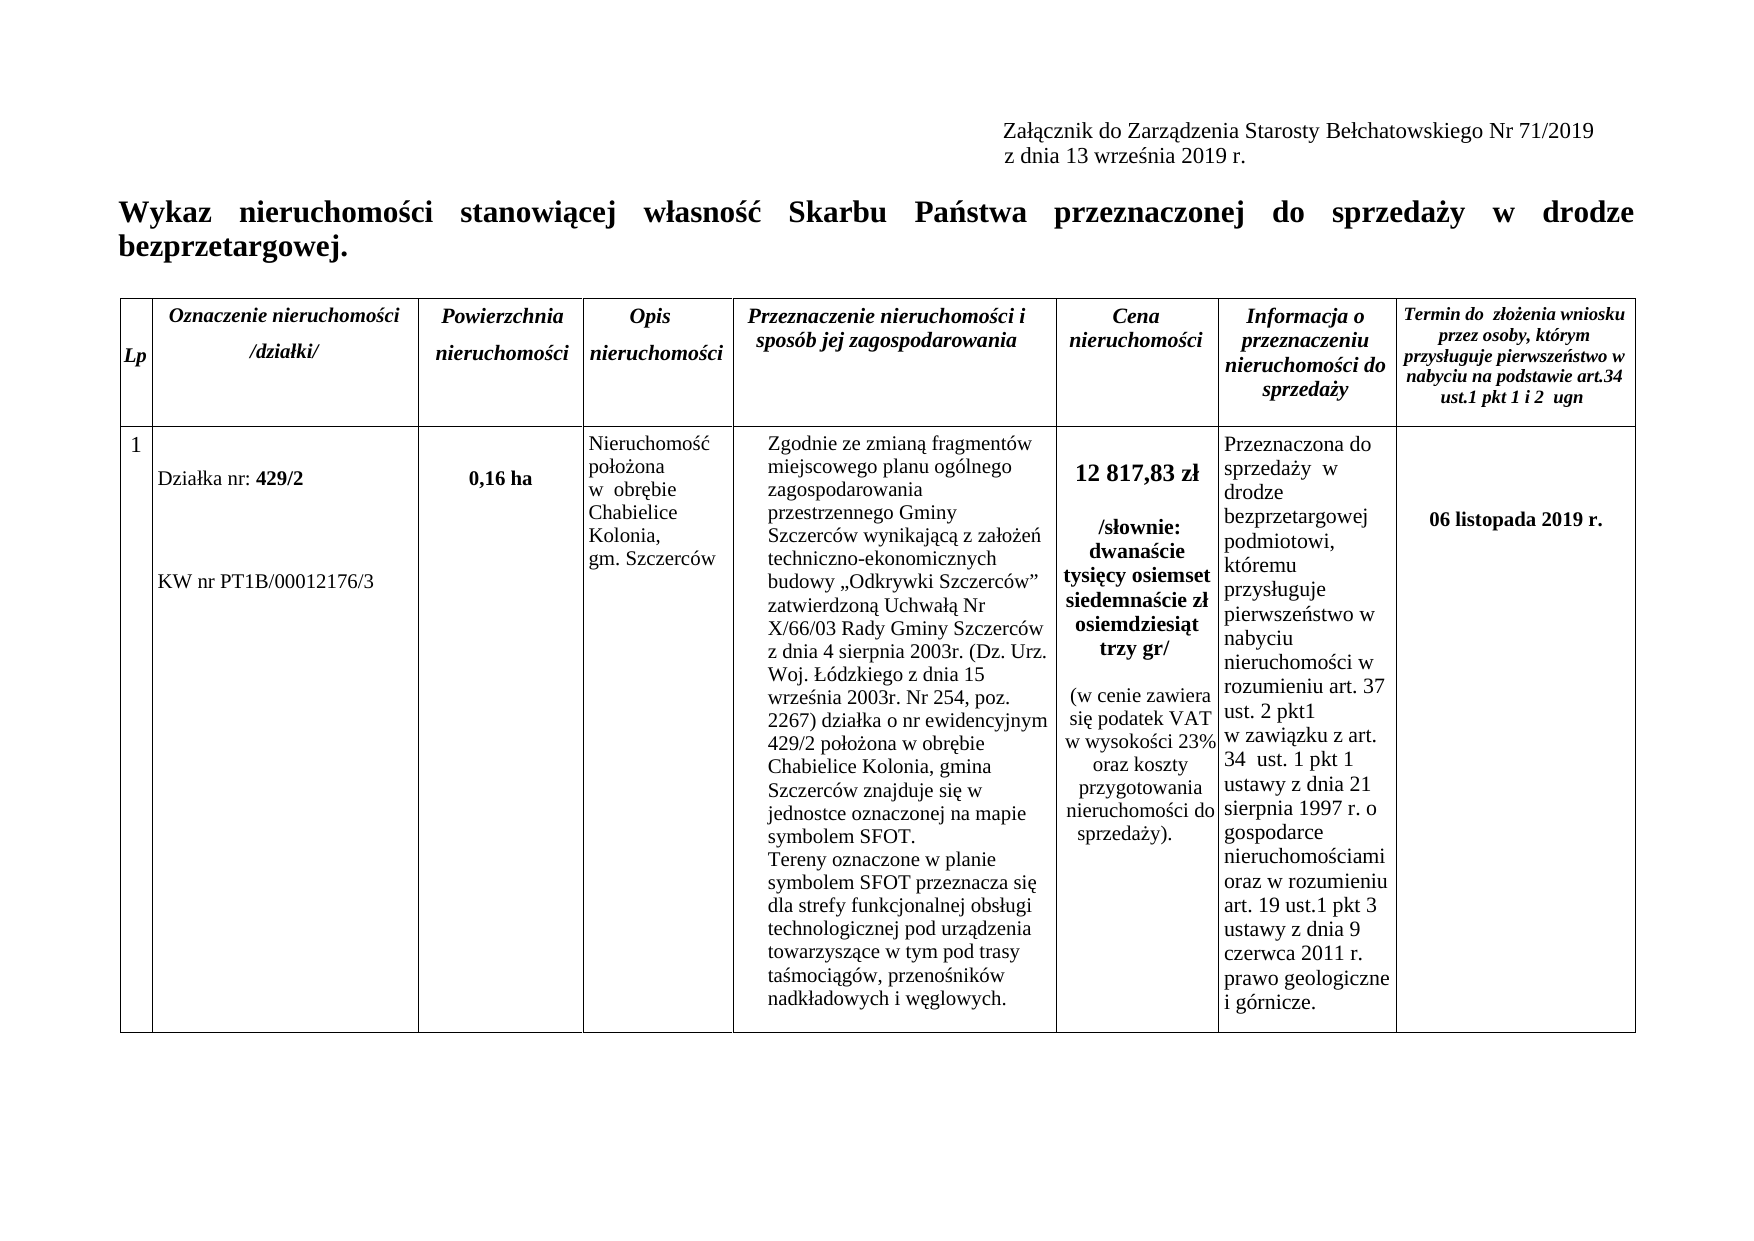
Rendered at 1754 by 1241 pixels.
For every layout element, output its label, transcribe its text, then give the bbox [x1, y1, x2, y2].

table_header Cena nieruchomości [1057, 299, 1218, 426]
table_cell Nieruchomość położona w obrębie Chabielice Kolonia, gm. Szczerców [584, 427, 732, 1032]
text Załącznik do Zarządzenia Starosty Bełchatowskiego Nr 71/2019 [118, 118, 1636, 143]
table_cell 12 817,83 zł /słownie: dwanaście tysięcy osiemset siedemnaście zł osiemdziesiąt trzy gr/ (w cenie zawiera się podatek VAT w wysokości 23% oraz koszty przygotowania nieruchomości do sprzedaży). [1057, 427, 1218, 1032]
table_header Powierzchnia nieruchomości [419, 299, 582, 426]
table_header Termin do złożenia wniosku przez osoby, którym przysługuje pierwszeństwo w nabyciu na podstawie art.34 ust.1 pkt 1 i 2 ugn [1397, 299, 1635, 426]
table_cell 0,16 ha [419, 427, 582, 1032]
table_header Lp [121, 299, 152, 426]
table_header Informacja o przeznaczeniu nieruchomości do sprzedaży [1219, 299, 1396, 426]
text Wykaz nieruchomości stanowiącej własność Skarbu Państwa przeznaczonej do sprzedaży w drodze bezprzetargowej. [118, 194, 1636, 263]
table_cell Działka nr: 429/2 KW nr PT1B/00012176/3 [153, 427, 418, 1032]
table_cell Zgodnie ze zmianą fragmentów miejscowego planu ogólnego zagospodarowania przestrzennego Gminy Szczerców wynikającą z założeń techniczno-ekonomicznych budowy „Odkrywki Szczerców” zatwierdzoną Uchwałą Nr X/66/03 Rady Gminy Szczerców z dnia 4 sierpnia 2003r. (Dz. Urz. Woj. Łódzkiego z dnia 15 września 2003r. Nr 254, poz. 2267) działka o nr ewidencyjnym 429/2 położona w obrębie Chabielice Kolonia, gmina Szczerców znajduje się w jednostce oznaczonej na mapie symbolem SFOT. Tereny oznaczone w planie symbolem SFOT przeznacza się dla strefy funkcjonalnej obsługi technologicznej pod urządzenia towarzyszące w tym pod trasy taśmociągów, przenośników nadkładowych i węglowych. [734, 427, 1056, 1032]
table_header Opis nieruchomości [584, 299, 732, 426]
table_header Przeznaczenie nieruchomości i sposób jej zagospodarowania [734, 299, 1056, 426]
table_cell 06 listopada 2019 r. [1397, 427, 1635, 1032]
table_cell 1 [121, 427, 152, 1032]
table_cell Przeznaczona do sprzedaży w drodze bezprzetargowej podmiotowi, któremu przysługuje pierwszeństwo w nabyciu nieruchomości w rozumieniu art. 37 ust. 2 pkt1 w zawiązku z art. 34 ust. 1 pkt 1 ustawy z dnia 21 sierpnia 1997 r. o gospodarce nieruchomościami oraz w rozumieniu art. 19 ust.1 pkt 3 ustawy z dnia 9 czerwca 2011 r. prawo geologiczne i górnicze. [1219, 427, 1396, 1032]
table_header Oznaczenie nieruchomości /działki/ [153, 299, 418, 426]
text z dnia 13 września 2019 r. [118, 143, 1636, 169]
